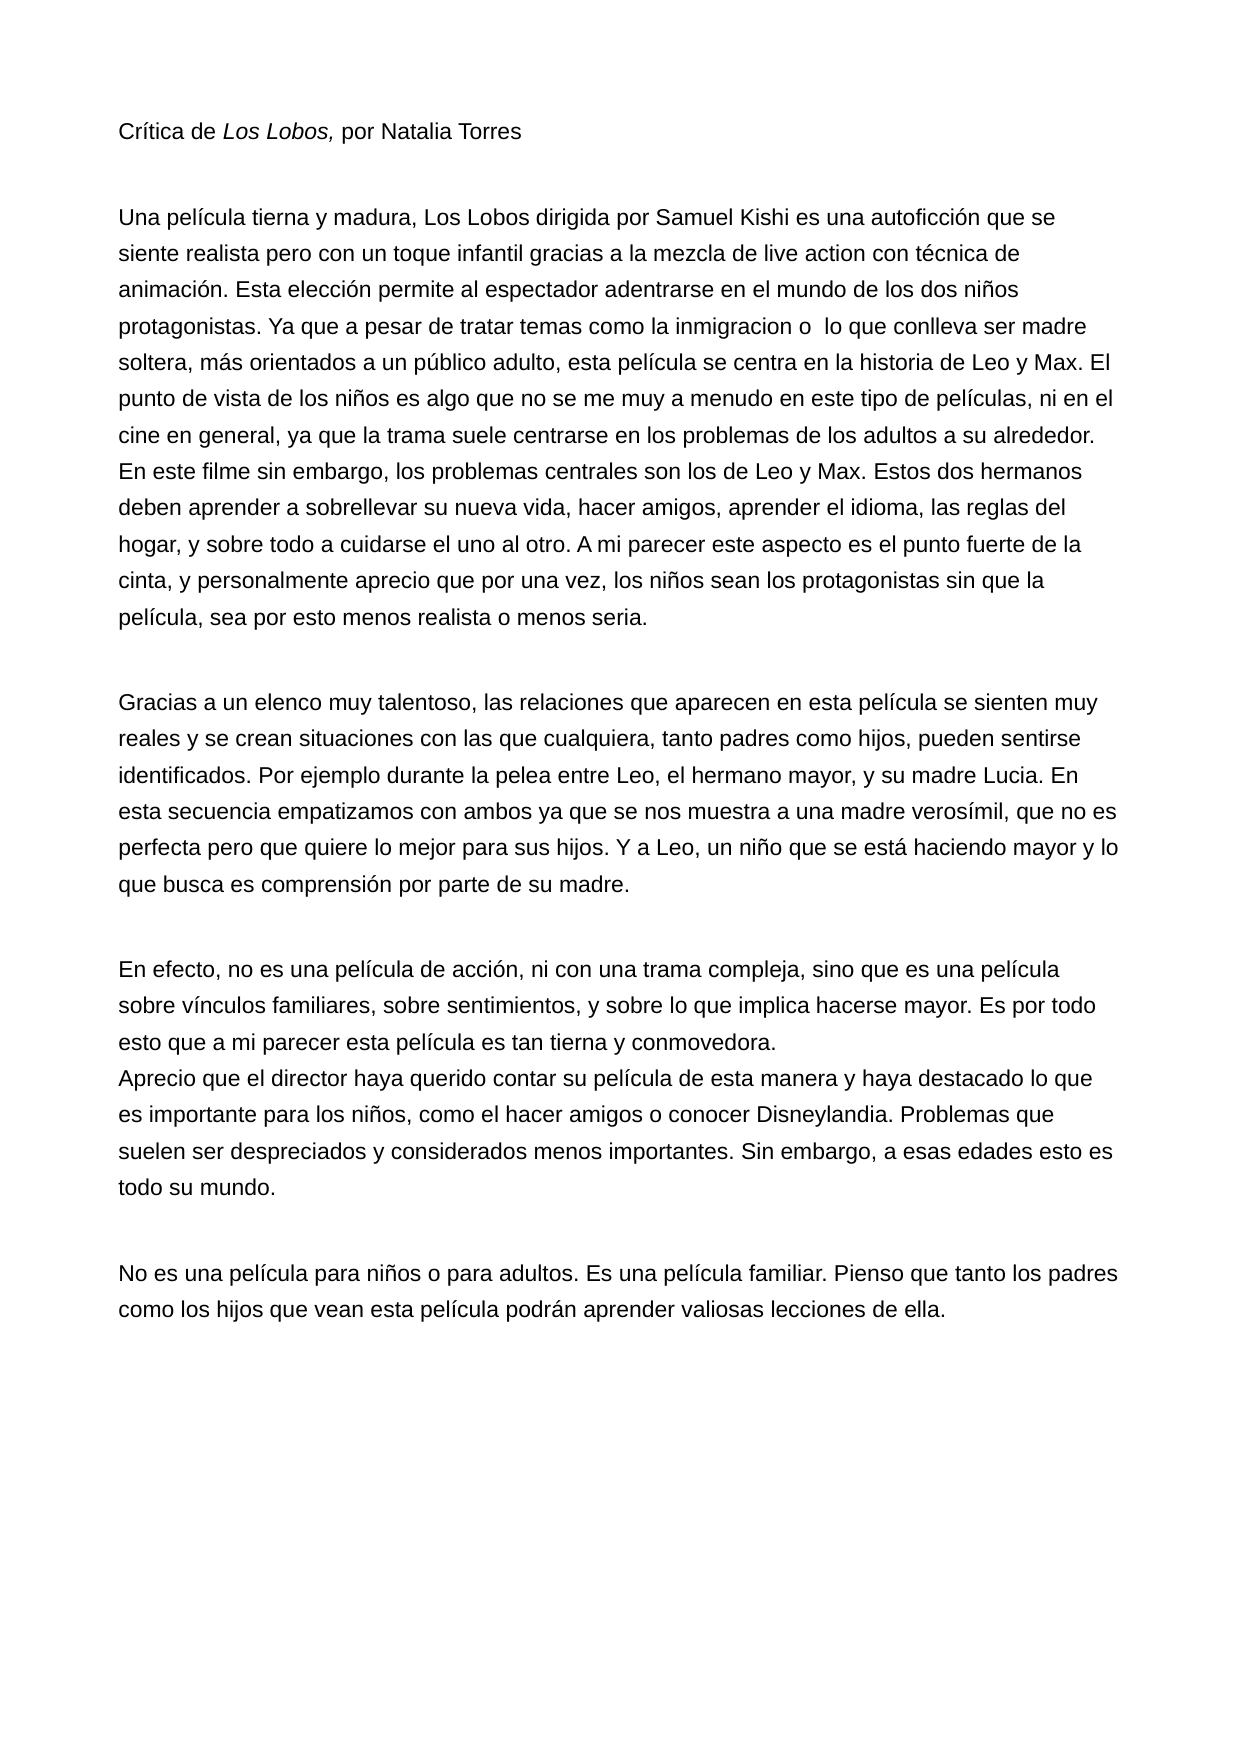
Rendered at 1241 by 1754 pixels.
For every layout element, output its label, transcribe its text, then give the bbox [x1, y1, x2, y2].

text Crítica de Los Lobos, por Natalia Torres [118, 118, 1122, 144]
text Una película tierna y madura, Los Lobos dirigida por Samuel Kishi es una autoficción que se siente realista pero con un toque infantil gracias a la mezcla de live action con técnica de animación. Esta elección permite al espectador adentrarse en el mundo de los dos niños protagonistas. Ya que a pesar de tratar temas como la inmigracion o lo que conlleva ser madre soltera, más orientados a un público adulto, esta película se centra en la historia de Leo y Max. El punto de vista de los niños es algo que no se me muy a menudo en este tipo de películas, ni en el cine en general, ya que la trama suele centrarse en los problemas de los adultos a su alrededor. En este filme sin embargo, los problemas centrales son los de Leo y Max. Estos dos hermanos deben aprender a sobrellevar su nueva vida, hacer amigos, aprender el idioma, las reglas del hogar, y sobre todo a cuidarse el uno al otro. A mi parecer este aspecto es el punto fuerte de la cinta, y personalmente aprecio que por una vez, los niños sean los protagonistas sin que la película, sea por esto menos realista o menos seria. [118, 203, 1122, 630]
text No es una película para niños o para adultos. Es una película familiar. Pienso que tanto los padres como los hijos que vean esta película podrán aprender valiosas lecciones de ella. [118, 1259, 1122, 1322]
text En efecto, no es una película de acción, ni con una trama compleja, sino que es una película sobre vínculos familiares, sobre sentimientos, y sobre lo que implica hacerse mayor. Es por todo esto que a mi parecer esta película es tan tierna y conmovedora. [118, 956, 1122, 1055]
text Gracias a un elenco muy talentoso, las relaciones que aparecen en esta película se sienten muy reales y se crean situaciones con las que cualquiera, tanto padres como hijos, pueden sentirse identificados. Por ejemplo durante la pelea entre Leo, el hermano mayor, y su madre Lucia. En esta secuencia empatizamos con ambos ya que se nos muestra a una madre verosímil, que no es perfecta pero que quiere lo mejor para sus hijos. Y a Leo, un niño que se está haciendo mayor y lo que busca es comprensión por parte de su madre. [118, 689, 1122, 897]
text Aprecio que el director haya querido contar su película de esta manera y haya destacado lo que es importante para los niños, como el hacer amigos o conocer Disneylandia. Problemas que suelen ser despreciados y considerados menos importantes. Sin embargo, a esas edades esto es todo su mundo. [118, 1065, 1122, 1201]
